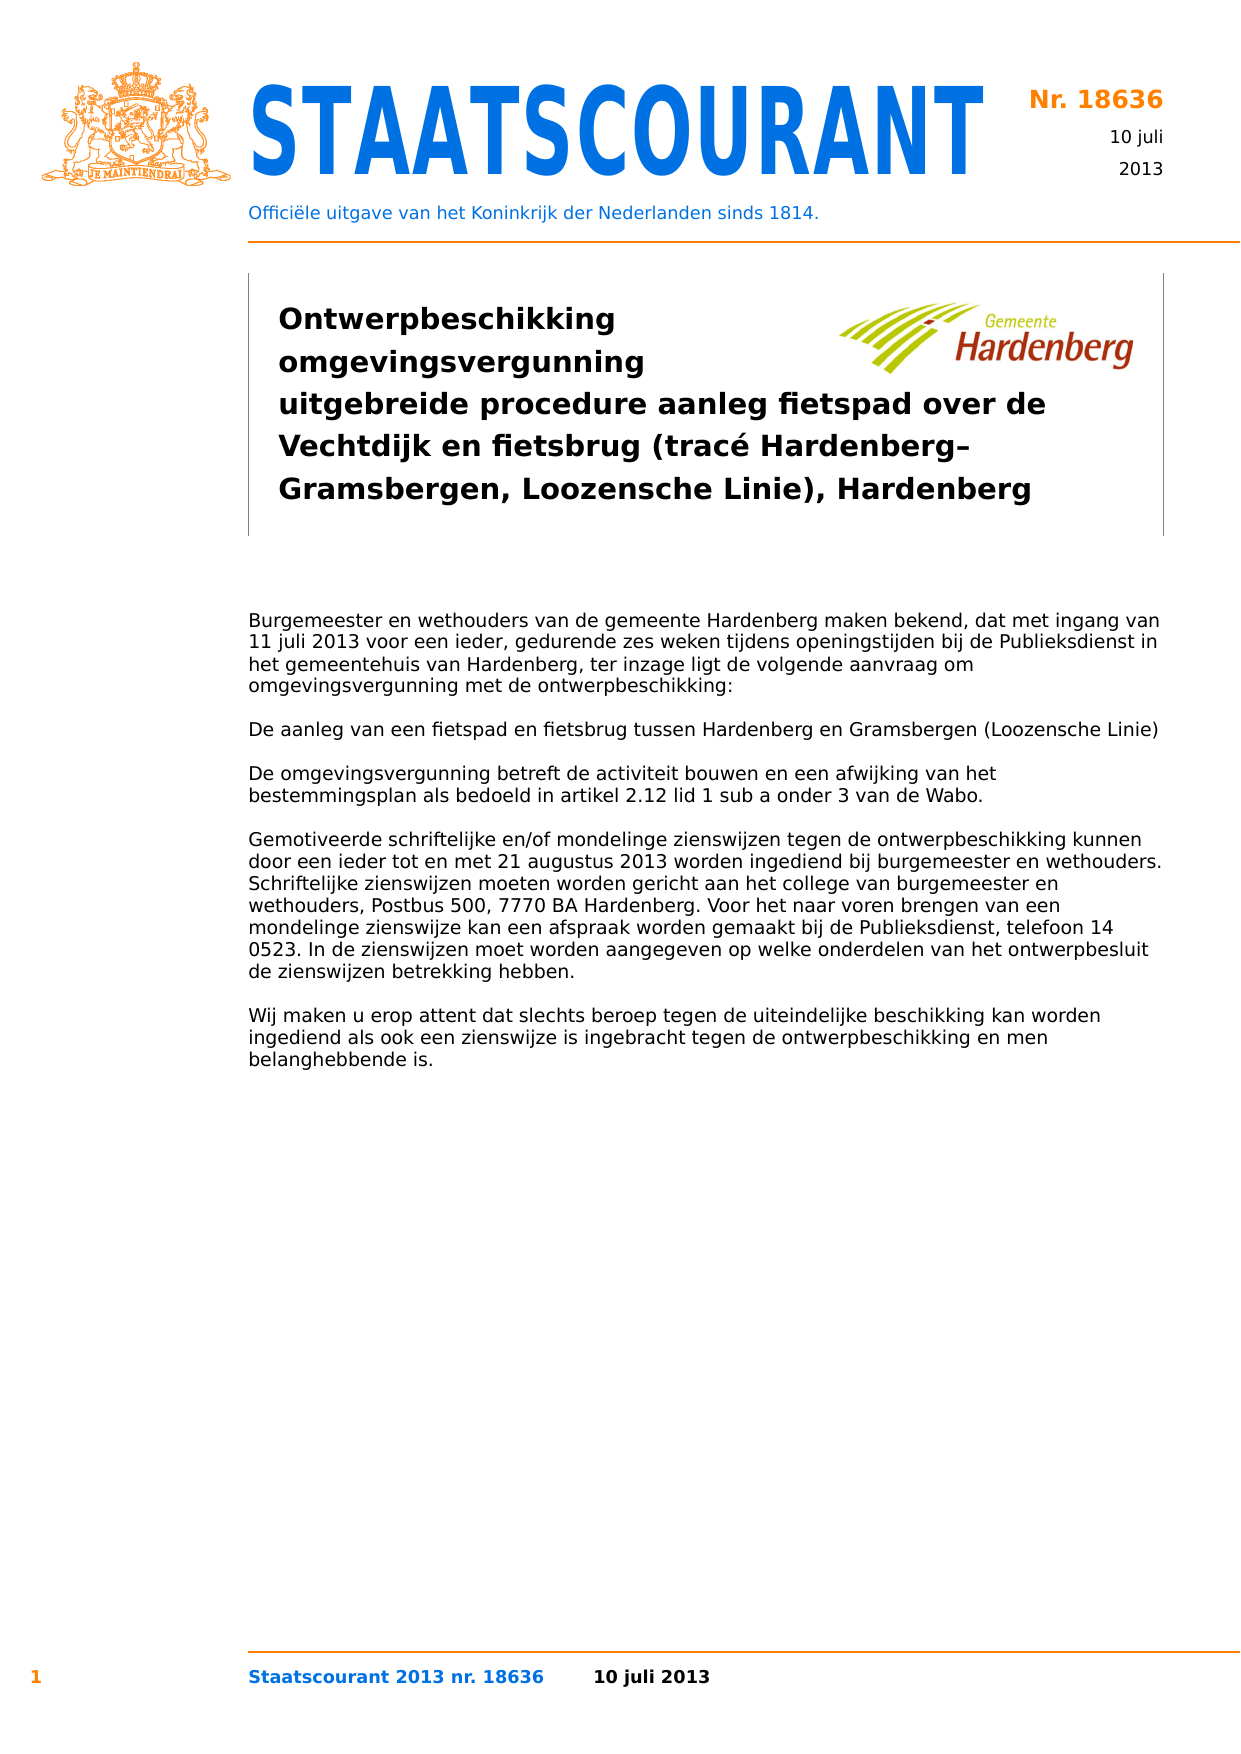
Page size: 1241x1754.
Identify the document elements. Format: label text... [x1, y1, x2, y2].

subtitle Ontwerpbeschikking omgevingsvergunning uitgebreide procedure aanleg fietspad over de Vechtdijk en fietsbrug (tracé Hardenberg–Gramsbergen, Loozensche Linie), Hardenberg [249, 273, 1163, 536]
table_header Nr. 18636 [998, 62, 1240, 121]
table_header STAATSCOURANT [248, 62, 998, 203]
table_cell 2013 [998, 153, 1240, 203]
table_cell 10 juli [998, 121, 1240, 153]
table_cell Officiële uitgave van het Koninkrijk der Nederlanden sinds 1814. [248, 203, 1240, 241]
table_header [25, 62, 248, 241]
picture [838, 302, 1134, 374]
picture [41, 62, 231, 186]
text Gemotiveerde schriftelijke en/of mondelinge zienswijzen tegen de ontwerpbeschikking kunnen door een ieder tot en met 21 augustus 2013 worden ingediend bij burgemeester en wethouders. Schriftelijke zienswijzen moeten worden gericht aan het college van burgemeester en wethouders, Postbus 500, 7770 BA Hardenberg. Voor het naar voren brengen van een mondelinge zienswijze kan een afspraak worden gemaakt bij de Publieksdienst, telefoon 14 0523. In de zienswijzen moet worden aangegeven op welke onderdelen van het ontwerpbesluit de zienswijzen betrekking hebben. [248, 829, 1163, 983]
text De aanleg van een fietspad en fietsbrug tussen Hardenberg en Gramsbergen (Loozensche Linie) [248, 719, 1163, 741]
text De omgevingsvergunning betreft de activiteit bouwen en een afwijking van het bestemmingsplan als bedoeld in artikel 2.12 lid 1 sub a onder 3 van de Wabo. [248, 763, 1163, 807]
text Wij maken u erop attent dat slechts beroep tegen de uiteindelijke beschikking kan worden ingediend als ook een zienswijze is ingebracht tegen de ontwerpbeschikking en men belanghebbende is. [248, 1005, 1163, 1071]
text Burgemeester en wethouders van de gemeente Hardenberg maken bekend, dat met ingang van 11 juli 2013 voor een ieder, gedurende zes weken tijdens openingstijden bij de Publieksdienst in het gemeentehuis van Hardenberg, ter inzage ligt de volgende aanvraag om omgevingsvergunning met de ontwerpbeschikking: [248, 609, 1163, 697]
